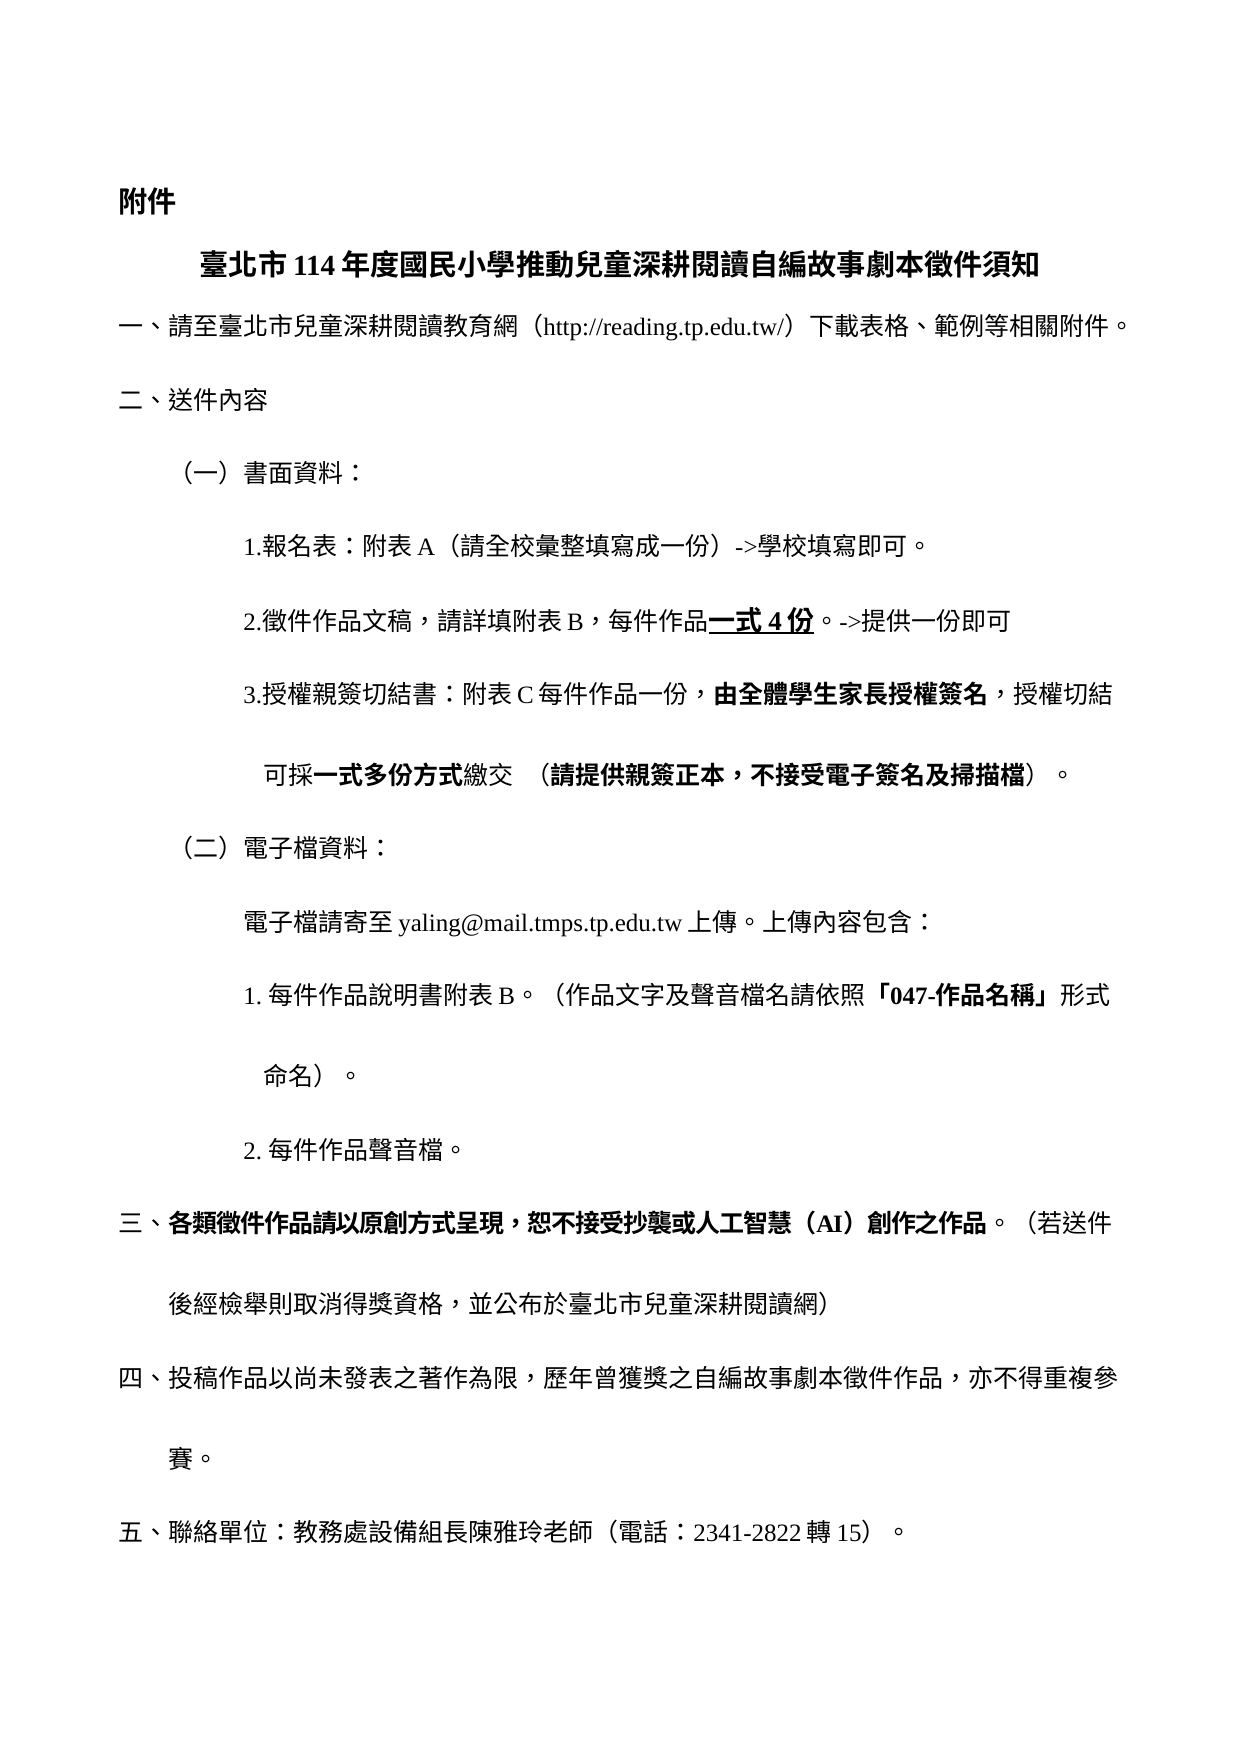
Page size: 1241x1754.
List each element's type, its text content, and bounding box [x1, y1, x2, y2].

text 電子檔請寄至yaling@mail.tmps.tp.edu.tw上傳。上傳內容包含： [243, 879, 1122, 941]
text （一）書面資料： [168, 430, 1122, 492]
text 臺北市114年度國民小學推動兒童深耕閱讀自編故事劇本徵件須知 [118, 221, 1122, 283]
text 一、請至臺北市兒童深耕閱讀教育網（http://reading.tp.edu.tw/）下載表格、範例等相關附件。 [118, 283, 1122, 346]
text 2.徵件作品文稿，請詳填附表B，每件作品一式4份。->提供一份即可 [243, 577, 1122, 639]
text （二）電子檔資料： [168, 805, 1122, 868]
text 1.報名表：附表A（請全校彙整填寫成一份）->學校填寫即可。 [243, 503, 1122, 566]
text 1. 每件作品說明書附表B。（作品文字及聲音檔名請依照「047-作品名稱」形式命名）。 [243, 952, 1122, 1096]
text 五、聯絡單位：教務處設備組長陳雅玲老師（電話：2341-2822轉15）。 [118, 1489, 1122, 1552]
text 二、送件內容 [118, 357, 1122, 419]
text 3.授權親簽切結書：附表C每件作品一份，由全體學生家長授權簽名，授權切結可採一式多份方式繳交 （請提供親簽正本，不接受電子簽名及掃描檔）。 [243, 651, 1122, 794]
text 三、各類徵件作品請以原創方式呈現，恕不接受抄襲或人工智慧（AI）創作之作品。（若送件後經檢舉則取消得獎資格，並公布於臺北市兒童深耕閱讀網） [118, 1180, 1122, 1324]
text 四、投稿作品以尚未發表之著作為限，歷年曾獲獎之自編故事劇本徵件作品，亦不得重複參賽。 [118, 1334, 1122, 1478]
text 2. 每件作品聲音檔。 [243, 1107, 1122, 1169]
subtitle 附件 [118, 158, 1122, 221]
